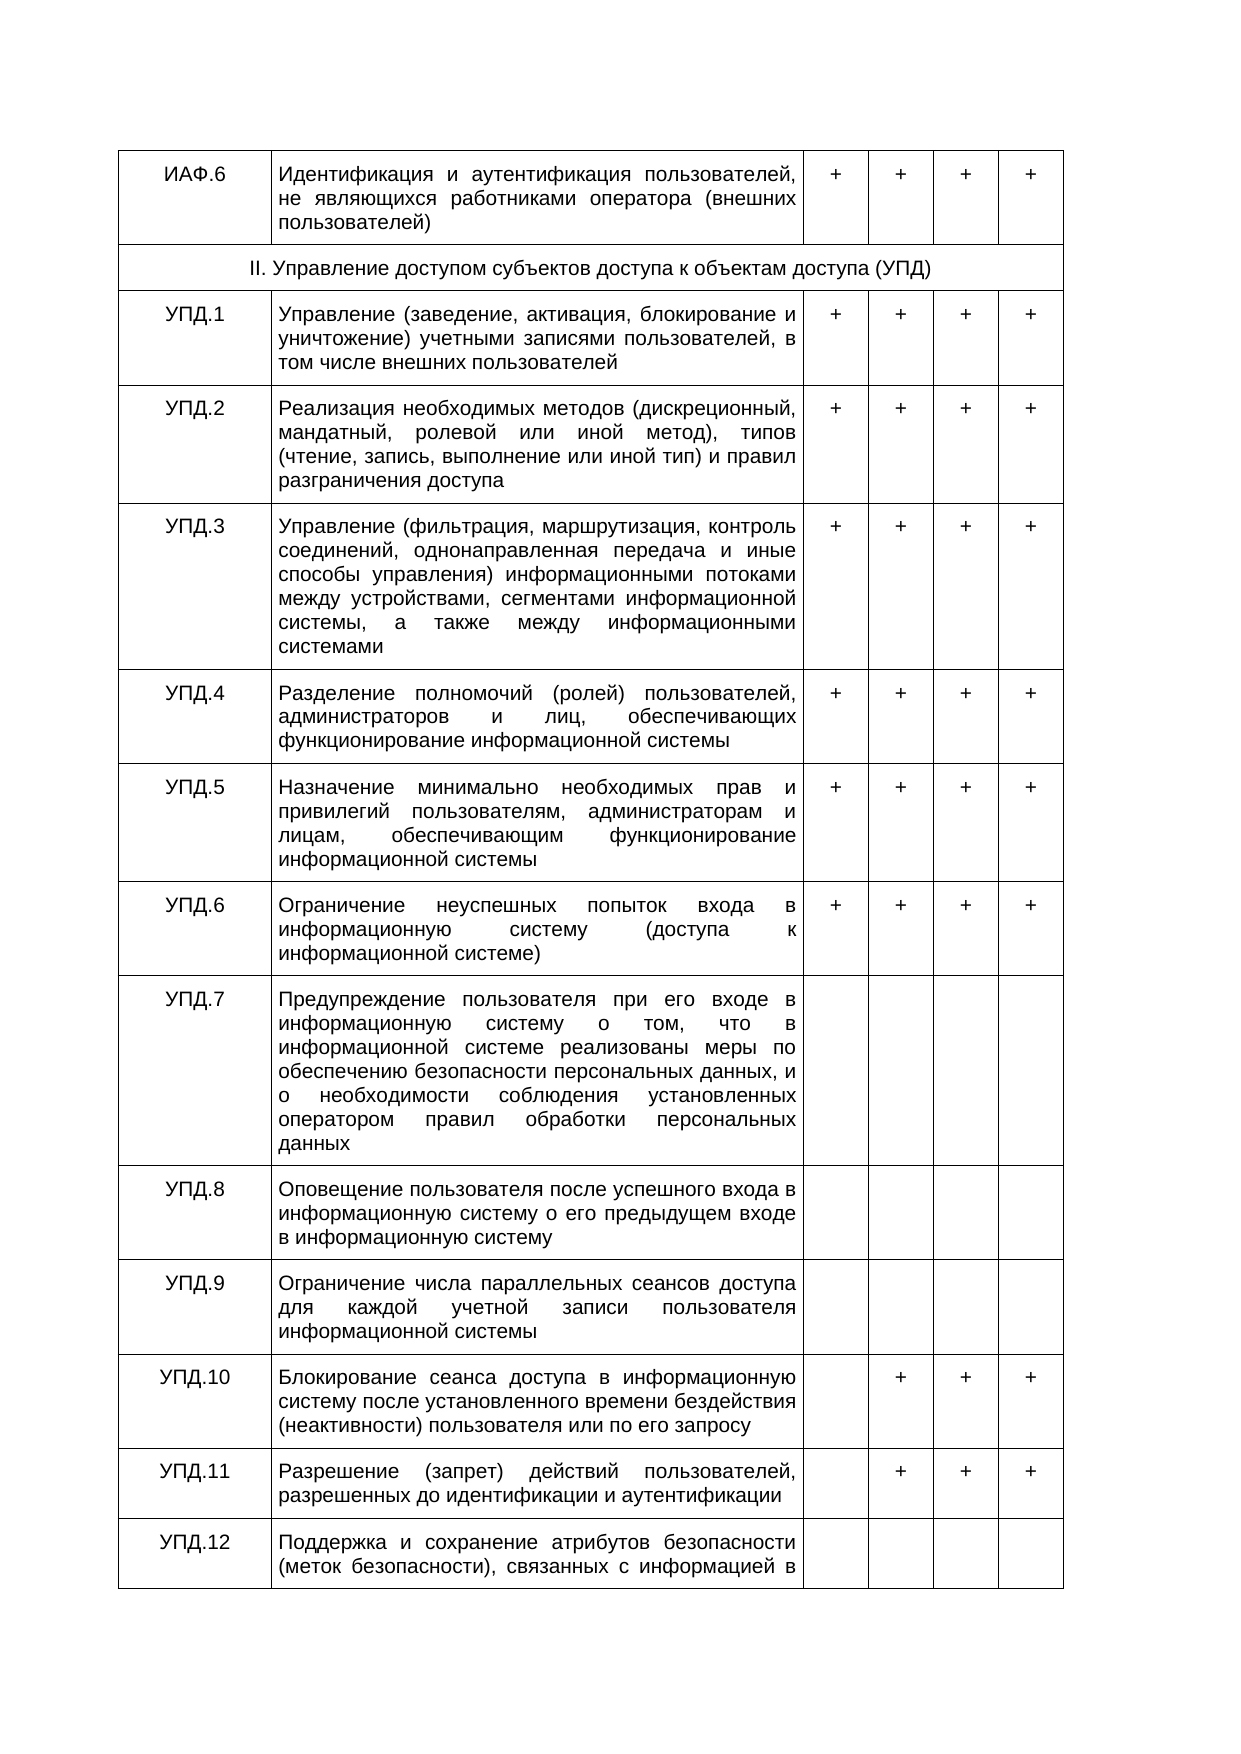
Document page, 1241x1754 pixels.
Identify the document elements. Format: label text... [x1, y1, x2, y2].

table_cell УПД.5 [119, 764, 271, 881]
table_cell + [999, 386, 1063, 503]
table_cell + [869, 151, 933, 244]
table_cell + [804, 504, 868, 669]
table_cell + [804, 764, 868, 881]
table_cell УПД.6 [119, 882, 271, 975]
table_cell Ограничение неуспешных попыток входа в информационную систему (доступа к информационной системе) [272, 882, 803, 975]
table_cell + [934, 670, 998, 763]
table_cell + [804, 386, 868, 503]
table_cell [804, 1260, 868, 1353]
table_cell + [934, 1449, 998, 1518]
table_cell + [999, 764, 1063, 881]
table_cell УПД.12 [119, 1519, 271, 1588]
table_cell УПД.3 [119, 504, 271, 669]
table_cell [804, 1519, 868, 1588]
table_cell + [869, 670, 933, 763]
table_cell + [934, 1355, 998, 1448]
table_cell [934, 1260, 998, 1353]
table_cell + [999, 291, 1063, 384]
table_cell Разрешение (запрет) действий пользователей, разрешенных до идентификации и аутентификации [272, 1449, 803, 1518]
table_cell + [934, 764, 998, 881]
table_cell Разделение полномочий (ролей) пользователей, администраторов и лиц, обеспечивающих функционирование информационной системы [272, 670, 803, 763]
table_cell УПД.4 [119, 670, 271, 763]
table_cell [999, 1166, 1063, 1259]
table_cell + [869, 291, 933, 384]
table_cell ИАФ.6 [119, 151, 271, 244]
table_cell [934, 1519, 998, 1588]
table_cell [804, 1166, 868, 1259]
table_cell [869, 976, 933, 1165]
table_cell [869, 1260, 933, 1353]
table_cell УПД.1 [119, 291, 271, 384]
table_cell УПД.7 [119, 976, 271, 1165]
table_cell + [934, 882, 998, 975]
table_cell + [999, 504, 1063, 669]
table_cell [804, 1355, 868, 1448]
table_cell Предупреждение пользователя при его входе в информационную систему о том, что в информационной системе реализованы меры по обеспечению безопасности персональных данных, и о необходимости соблюдения установленных оператором правил обработки персональных данных [272, 976, 803, 1165]
table_cell Поддержка и сохранение атрибутов безопасности (меток безопасности), связанных с информацией в [272, 1519, 803, 1588]
table_cell Блокирование сеанса доступа в информационную систему после установленного времени бездействия (неактивности) пользователя или по его запросу [272, 1355, 803, 1448]
table_cell + [999, 882, 1063, 975]
table_cell + [869, 882, 933, 975]
table_cell [999, 1260, 1063, 1353]
table_cell Управление (фильтрация, маршрутизация, контроль соединений, однонаправленная передача и иные способы управления) информационными потоками между устройствами, сегментами информационной системы, а также между информационными системами [272, 504, 803, 669]
table_cell + [869, 504, 933, 669]
table_cell [999, 976, 1063, 1165]
table_cell УПД.8 [119, 1166, 271, 1259]
table_cell + [934, 504, 998, 669]
table_cell Назначение минимально необходимых прав и привилегий пользователям, администраторам и лицам, обеспечивающим функционирование информационной системы [272, 764, 803, 881]
table_cell Управление (заведение, активация, блокирование и уничтожение) учетными записями пользователей, в том числе внешних пользователей [272, 291, 803, 384]
table_cell Идентификация и аутентификация пользователей, не являющихся работниками оператора (внешних пользователей) [272, 151, 803, 244]
table_cell Реализация необходимых методов (дискреционный, мандатный, ролевой или иной метод), типов (чтение, запись, выполнение или иной тип) и правил разграничения доступа [272, 386, 803, 503]
table_cell + [999, 1449, 1063, 1518]
table_cell II. Управление доступом субъектов доступа к объектам доступа (УПД) [119, 245, 1063, 290]
table_cell + [934, 291, 998, 384]
table_cell + [804, 670, 868, 763]
table_cell + [999, 151, 1063, 244]
table_cell + [869, 1355, 933, 1448]
table_cell [869, 1519, 933, 1588]
table_cell УПД.2 [119, 386, 271, 503]
table_cell [934, 976, 998, 1165]
table_cell Оповещение пользователя после успешного входа в информационную систему о его предыдущем входе в информационную систему [272, 1166, 803, 1259]
table_cell [999, 1519, 1063, 1588]
table_cell [934, 1166, 998, 1259]
table_cell + [869, 1449, 933, 1518]
table_cell + [804, 882, 868, 975]
table_cell УПД.11 [119, 1449, 271, 1518]
table_cell + [999, 670, 1063, 763]
table_cell УПД.10 [119, 1355, 271, 1448]
table_cell УПД.9 [119, 1260, 271, 1353]
table_cell + [934, 386, 998, 503]
table_cell + [999, 1355, 1063, 1448]
table_cell + [869, 764, 933, 881]
table_cell Ограничение числа параллельных сеансов доступа для каждой учетной записи пользователя информационной системы [272, 1260, 803, 1353]
table_cell [869, 1166, 933, 1259]
table_cell + [804, 291, 868, 384]
table_cell + [869, 386, 933, 503]
table_cell [804, 976, 868, 1165]
table_cell [804, 1449, 868, 1518]
table_cell + [804, 151, 868, 244]
table_cell + [934, 151, 998, 244]
